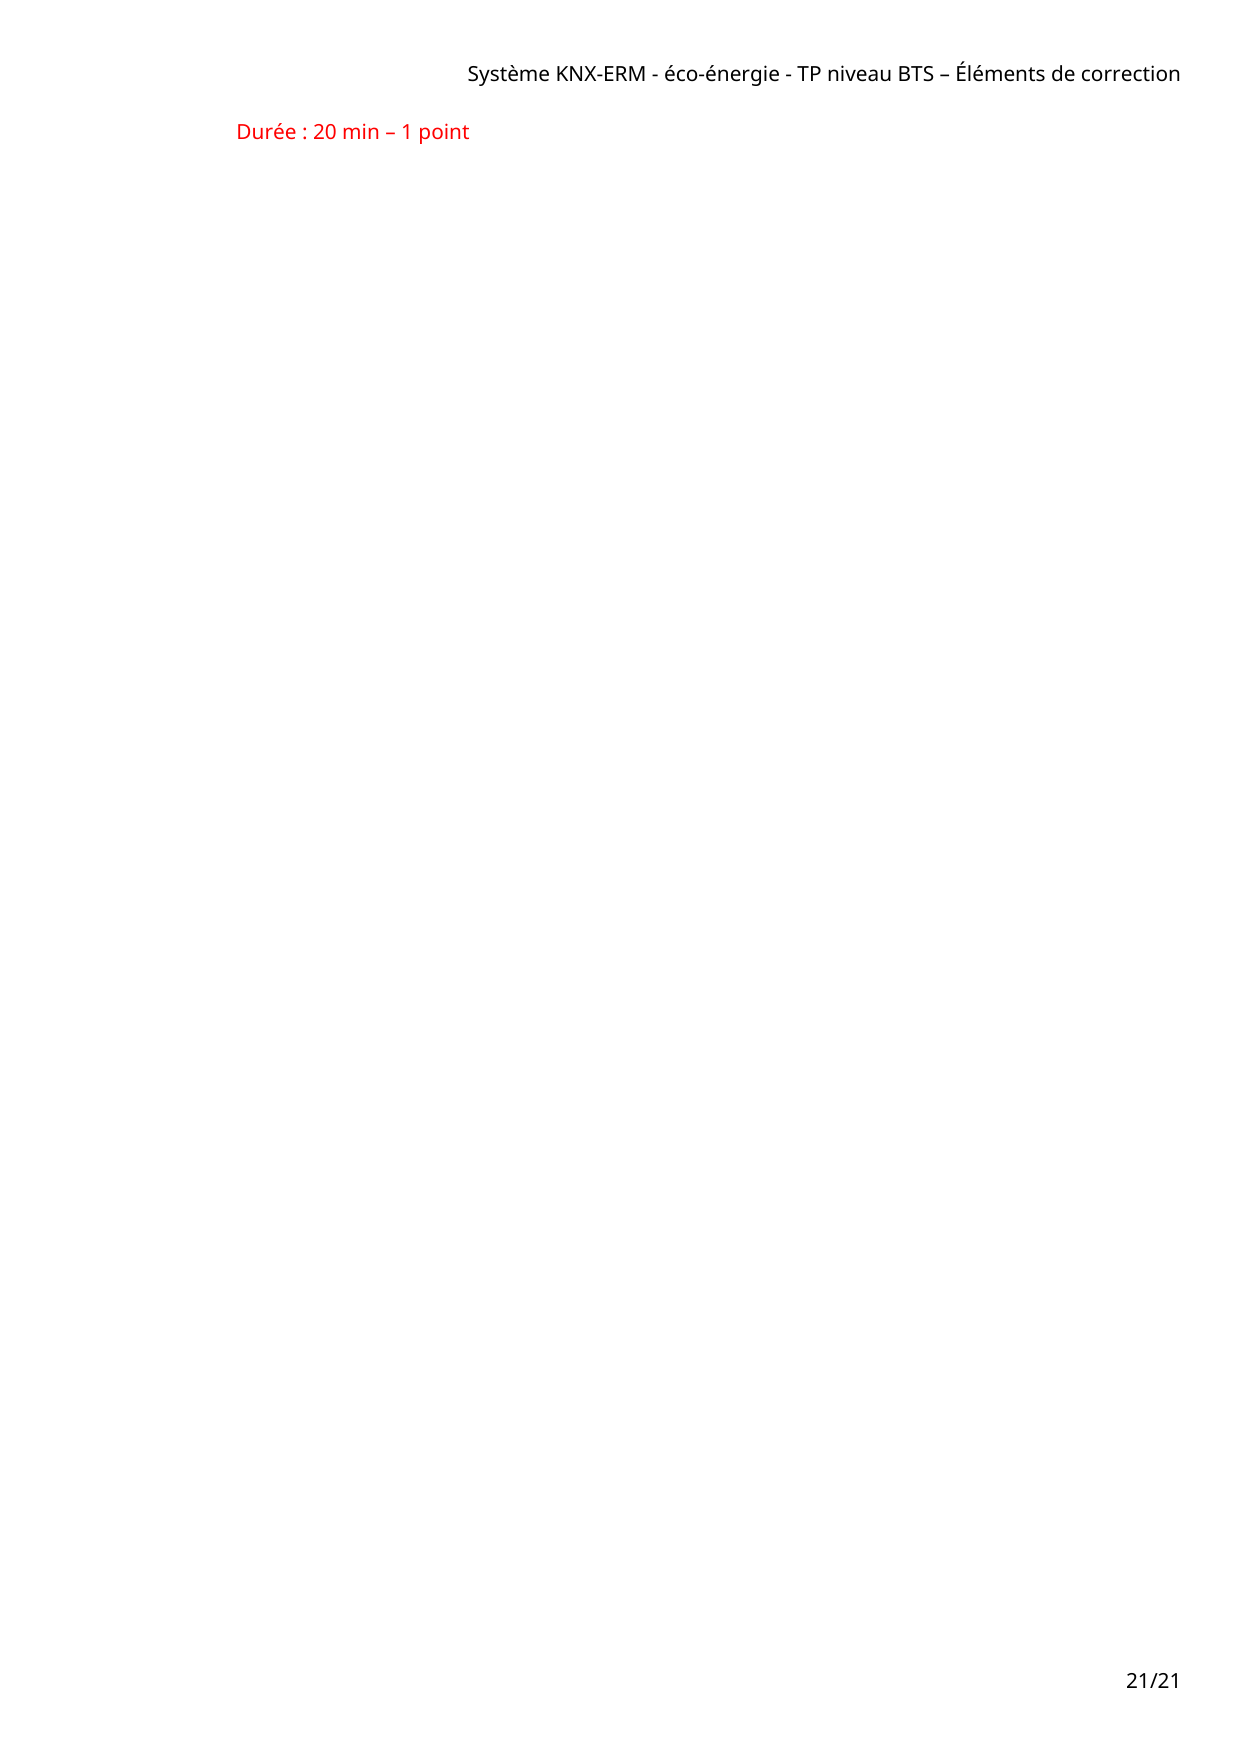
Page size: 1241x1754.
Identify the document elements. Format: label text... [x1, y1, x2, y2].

text Durée : 20 min – 1 point [118, 117, 1181, 145]
